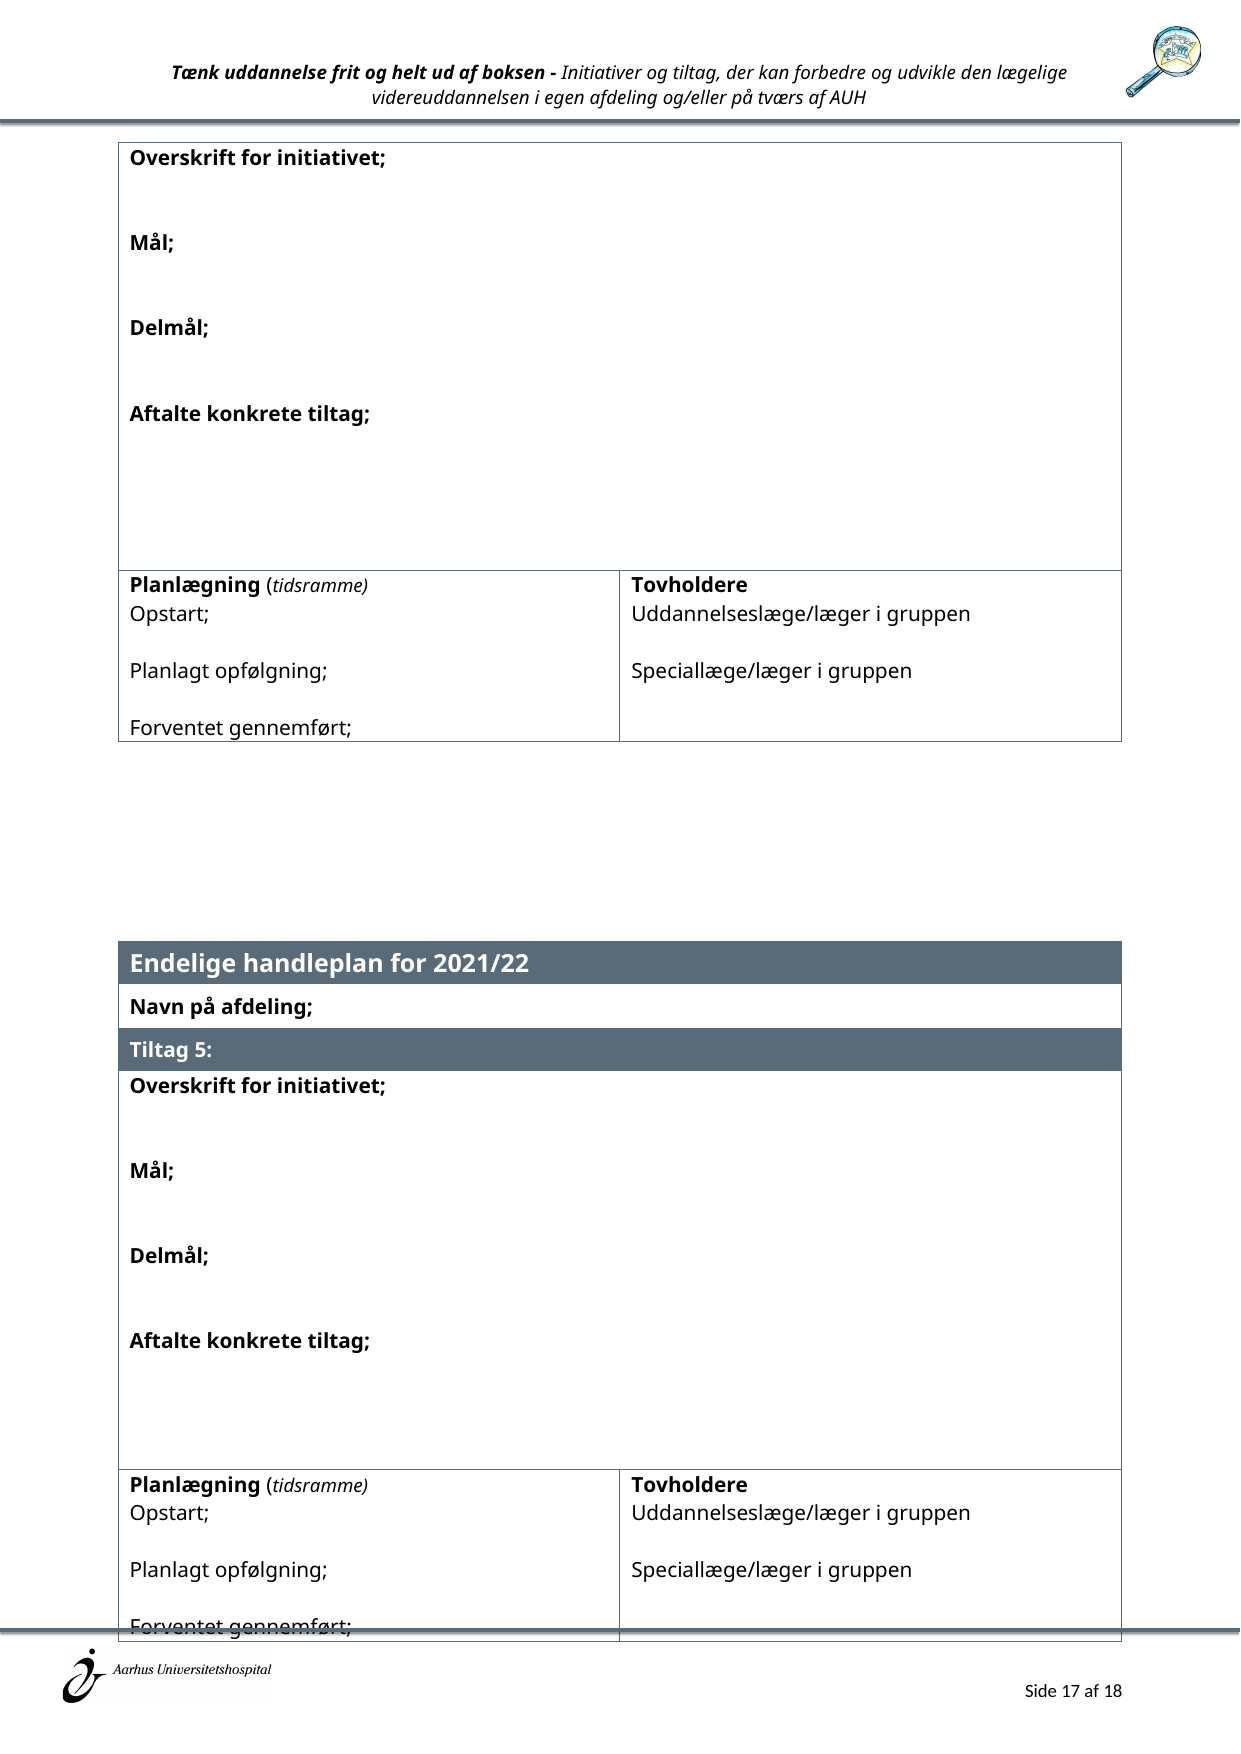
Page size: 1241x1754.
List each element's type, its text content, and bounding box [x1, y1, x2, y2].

picture [62, 1648, 272, 1703]
table_cell Planlægning (tidsramme) Opstart; Planlagt opfølgning; Forventet gennemført; [119, 571, 619, 741]
table_cell Tovholdere Uddannelseslæge/læger i gruppen Speciallæge/læger i gruppen [620, 571, 1121, 741]
table_cell Planlægning (tidsramme) Opstart; Planlagt opfølgning; Forventet gennemført; [119, 1470, 619, 1628]
table_cell Tiltag 5: [119, 1029, 1121, 1070]
table_cell Tovholdere Uddannelseslæge/læger i gruppen Speciallæge/læger i gruppen [620, 1470, 1121, 1628]
table_cell Planlægning (tidsramme) Opstart; Planlagt opfølgning; Forventet gennemført; [119, 1636, 619, 1641]
table_header Endelige handleplan for 2021/22 [119, 942, 1121, 983]
table_cell Overskrift for initiativet; Mål; Delmål; Aftalte konkrete tiltag; [119, 143, 1121, 569]
table_cell Navn på afdeling; [119, 984, 1121, 1028]
table_cell Overskrift for initiativet; Mål; Delmål; Aftalte konkrete tiltag; [119, 1071, 1121, 1469]
table_cell [620, 1636, 1121, 1641]
picture [1125, 25, 1202, 99]
